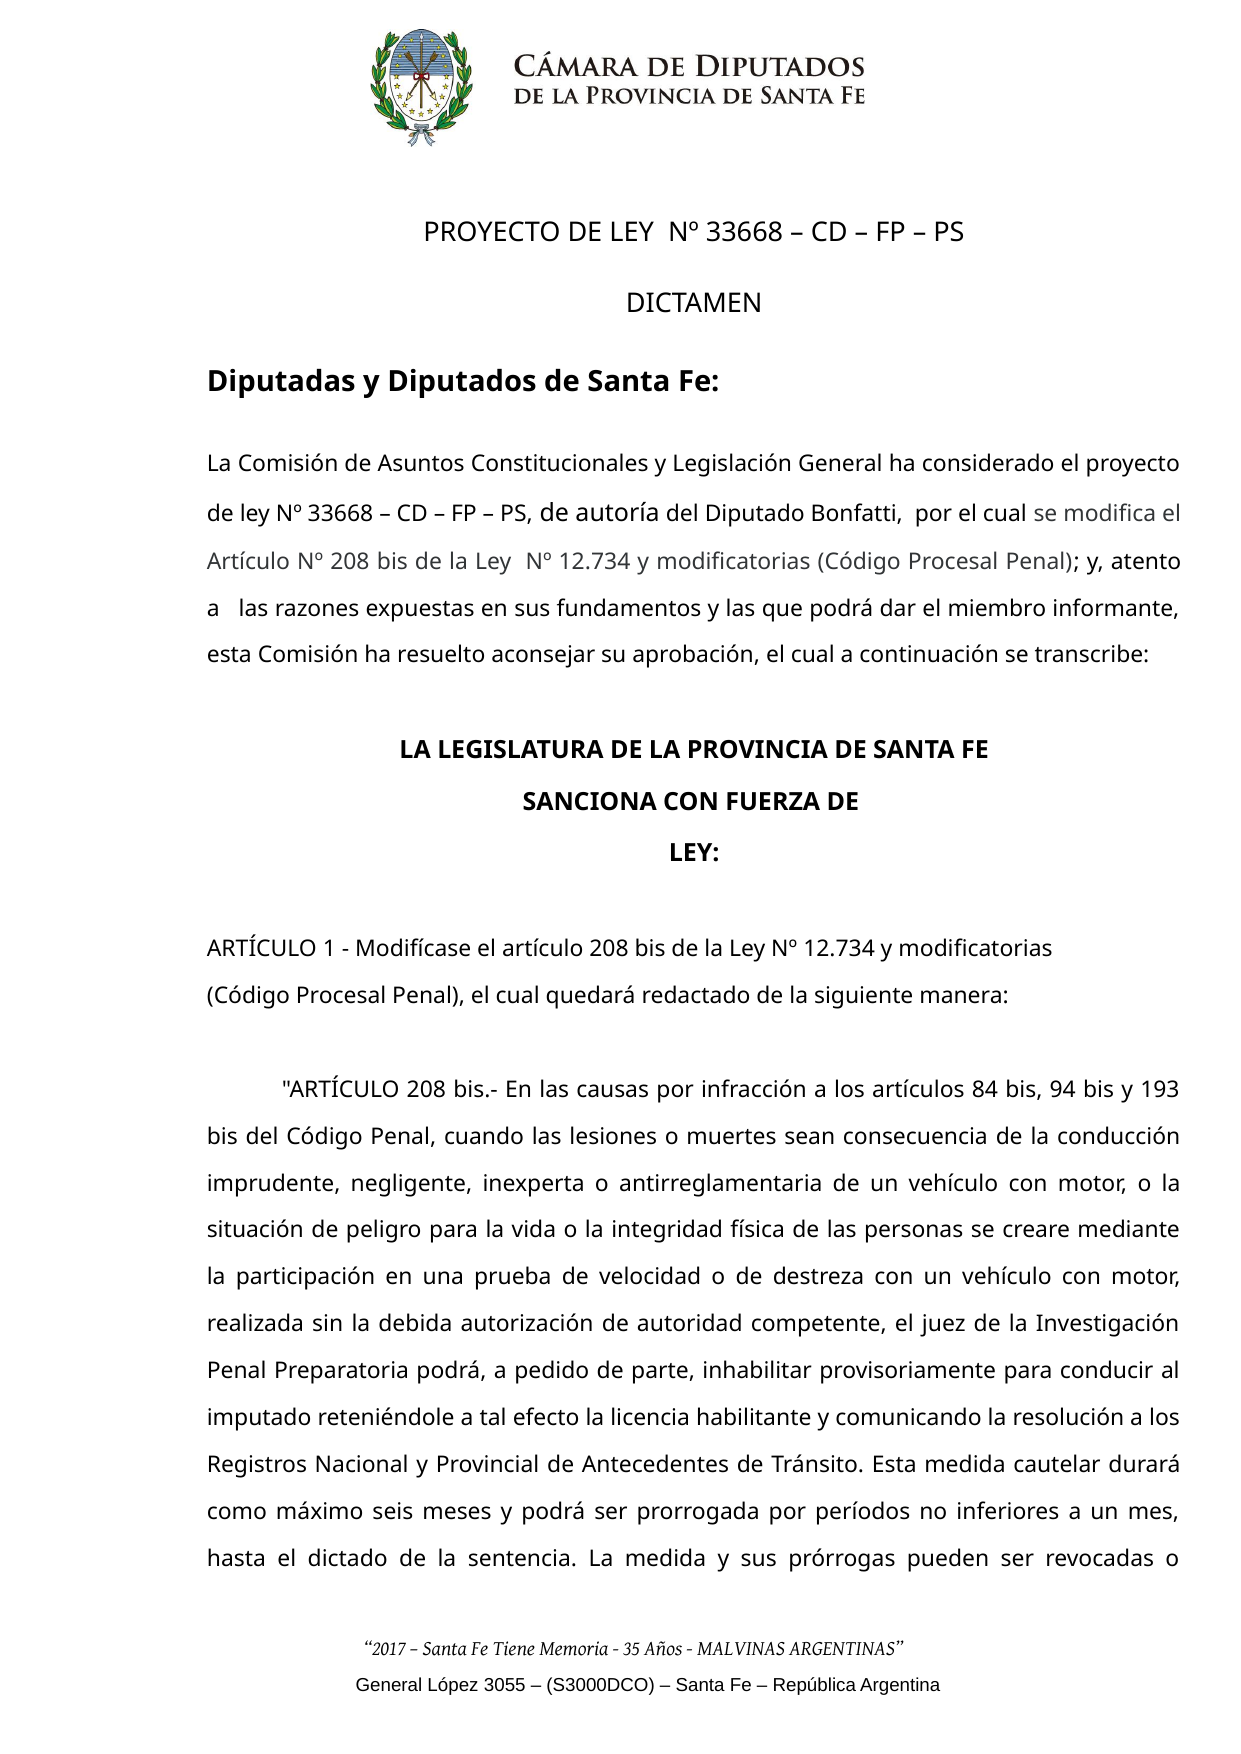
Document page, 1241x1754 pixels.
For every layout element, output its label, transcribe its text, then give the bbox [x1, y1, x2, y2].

text "ARTÍCULO 208 bis.- En las causas por infracción a los artículos 84 bis, 94 bis y 193 bis del Código Penal, cuando las lesiones o muertes sean consecuencia de la conducción imprudente, negligente, inexperta o antirreglamentaria de un vehículo con motor, o la situación de peligro para la vida o la integridad física de las personas se creare mediante la participación en una prueba de velocidad o de destreza con un vehículo con motor, realizada sin la debida autorización de autoridad competente, el juez de la Investigación Penal Preparatoria podrá, a pedido de parte, inhabilitar provisoriamente para conducir al imputado reteniéndole a tal efecto la licencia habilitante y comunicando la resolución a los Registros Nacional y Provincial de Antecedentes de Tránsito. Esta medida cautelar durará como máximo seis meses y podrá ser prorrogada por períodos no inferiores a un mes, hasta el dictado de la sentencia. La medida y sus prórrogas pueden ser revocadas o [207, 1073, 1181, 1573]
text SANCIONA CON FUERZA DE [207, 783, 1181, 817]
text ARTÍCULO 1 - Modifícase el artículo 208 bis de la Ley Nº 12.734 y modificatorias [207, 932, 1181, 963]
text LA LEGISLATURA DE LA PROVINCIA DE SANTA FE [207, 732, 1181, 766]
text PROYECTO DE LEY Nº 33668 – CD – FP – PS [207, 213, 1181, 249]
text (Código Procesal Penal), el cual quedará redactado de la siguiente manera: [207, 979, 1181, 1010]
subtitle Diputadas y Diputados de Santa Fe: [207, 360, 1181, 400]
text LEY: [207, 834, 1181, 868]
text DICTAMEN [207, 283, 1181, 320]
text La Comisión de Asuntos Constitucionales y Legislación General ha considerado el proyecto de ley Nº 33668 – CD – FP – PS, de autoría del Diputado Bonfatti, por el cual se modifica el Artículo Nº 208 bis de la Ley Nº 12.734 y modificatorias (Código Procesal Penal); y, atento a las razones expuestas en sus fundamentos y las que podrá dar el miembro informante, esta Comisión ha resuelto aconsejar su aprobación, el cual a continuación se transcribe: [207, 447, 1181, 669]
picture [370, 29, 865, 151]
